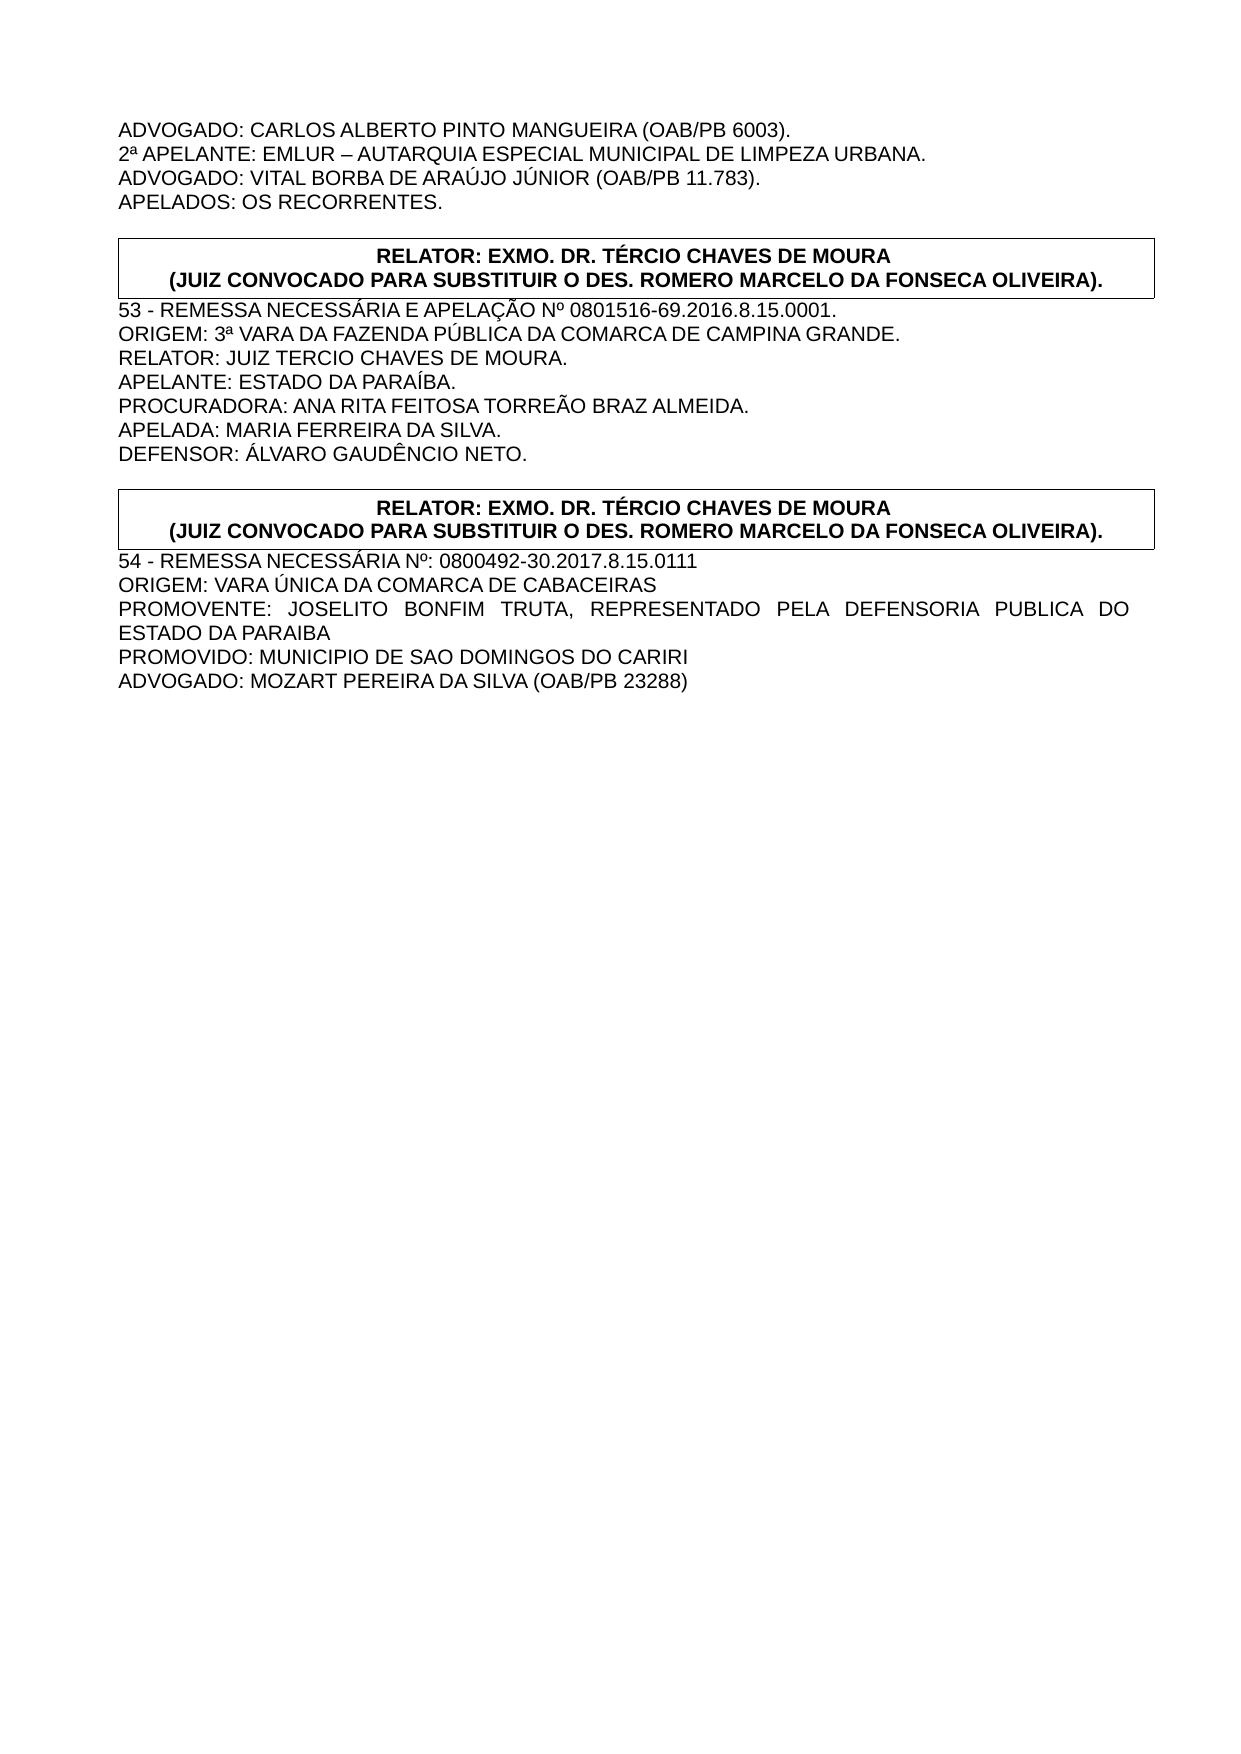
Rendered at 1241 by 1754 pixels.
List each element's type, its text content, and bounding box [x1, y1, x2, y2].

text PROCURADORA: ANA RITA FEITOSA TORREÃO BRAZ ALMEIDA. [118, 393, 1131, 417]
table_header RELATOR: EXMO. DR. TÉRCIO CHAVES DE MOURA (JUIZ CONVOCADO PARA SUBSTITUIR O DES. ROMERO MARCELO DA FONSECA OLIVEIRA). [119, 490, 1154, 549]
text 53 - REMESSA NECESSÁRIA E APELAÇÃO Nº 0801516-69.2016.8.15.0001. [118, 299, 1131, 322]
text ADVOGADO: VITAL BORBA DE ARAÚJO JÚNIOR (OAB/PB 11.783). [118, 166, 1131, 190]
text 2ª APELANTE: EMLUR – AUTARQUIA ESPECIAL MUNICIPAL DE LIMPEZA URBANA. [118, 142, 1131, 166]
text 54 - REMESSA NECESSÁRIA Nº: 0800492-30.2017.8.15.0111 [118, 550, 1131, 573]
text APELANTE: ESTADO DA PARAÍBA. [118, 369, 1131, 393]
text RELATOR: JUIZ TERCIO CHAVES DE MOURA. [118, 346, 1131, 369]
text APELADOS: OS RECORRENTES. [118, 190, 1131, 214]
text APELADA: MARIA FERREIRA DA SILVA. [118, 417, 1131, 441]
text DEFENSOR: ÁLVARO GAUDÊNCIO NETO. [118, 441, 1131, 465]
text PROMOVIDO: MUNICIPIO DE SAO DOMINGOS DO CARIRI [118, 645, 1131, 669]
text ORIGEM: VARA ÚNICA DA COMARCA DE CABACEIRAS [118, 573, 1131, 597]
table_header RELATOR: EXMO. DR. TÉRCIO CHAVES DE MOURA (JUIZ CONVOCADO PARA SUBSTITUIR O DES. ROMERO MARCELO DA FONSECA OLIVEIRA). [119, 239, 1154, 297]
text ADVOGADO: CARLOS ALBERTO PINTO MANGUEIRA (OAB/PB 6003). [118, 118, 1131, 142]
text ORIGEM: 3ª VARA DA FAZENDA PÚBLICA DA COMARCA DE CAMPINA GRANDE. [118, 322, 1131, 346]
text ADVOGADO: MOZART PEREIRA DA SILVA (OAB/PB 23288) [118, 669, 1131, 693]
text PROMOVENTE: JOSELITO BONFIM TRUTA, REPRESENTADO PELA DEFENSORIA PUBLICA DO ESTADO DA PARAIBA [118, 597, 1131, 645]
